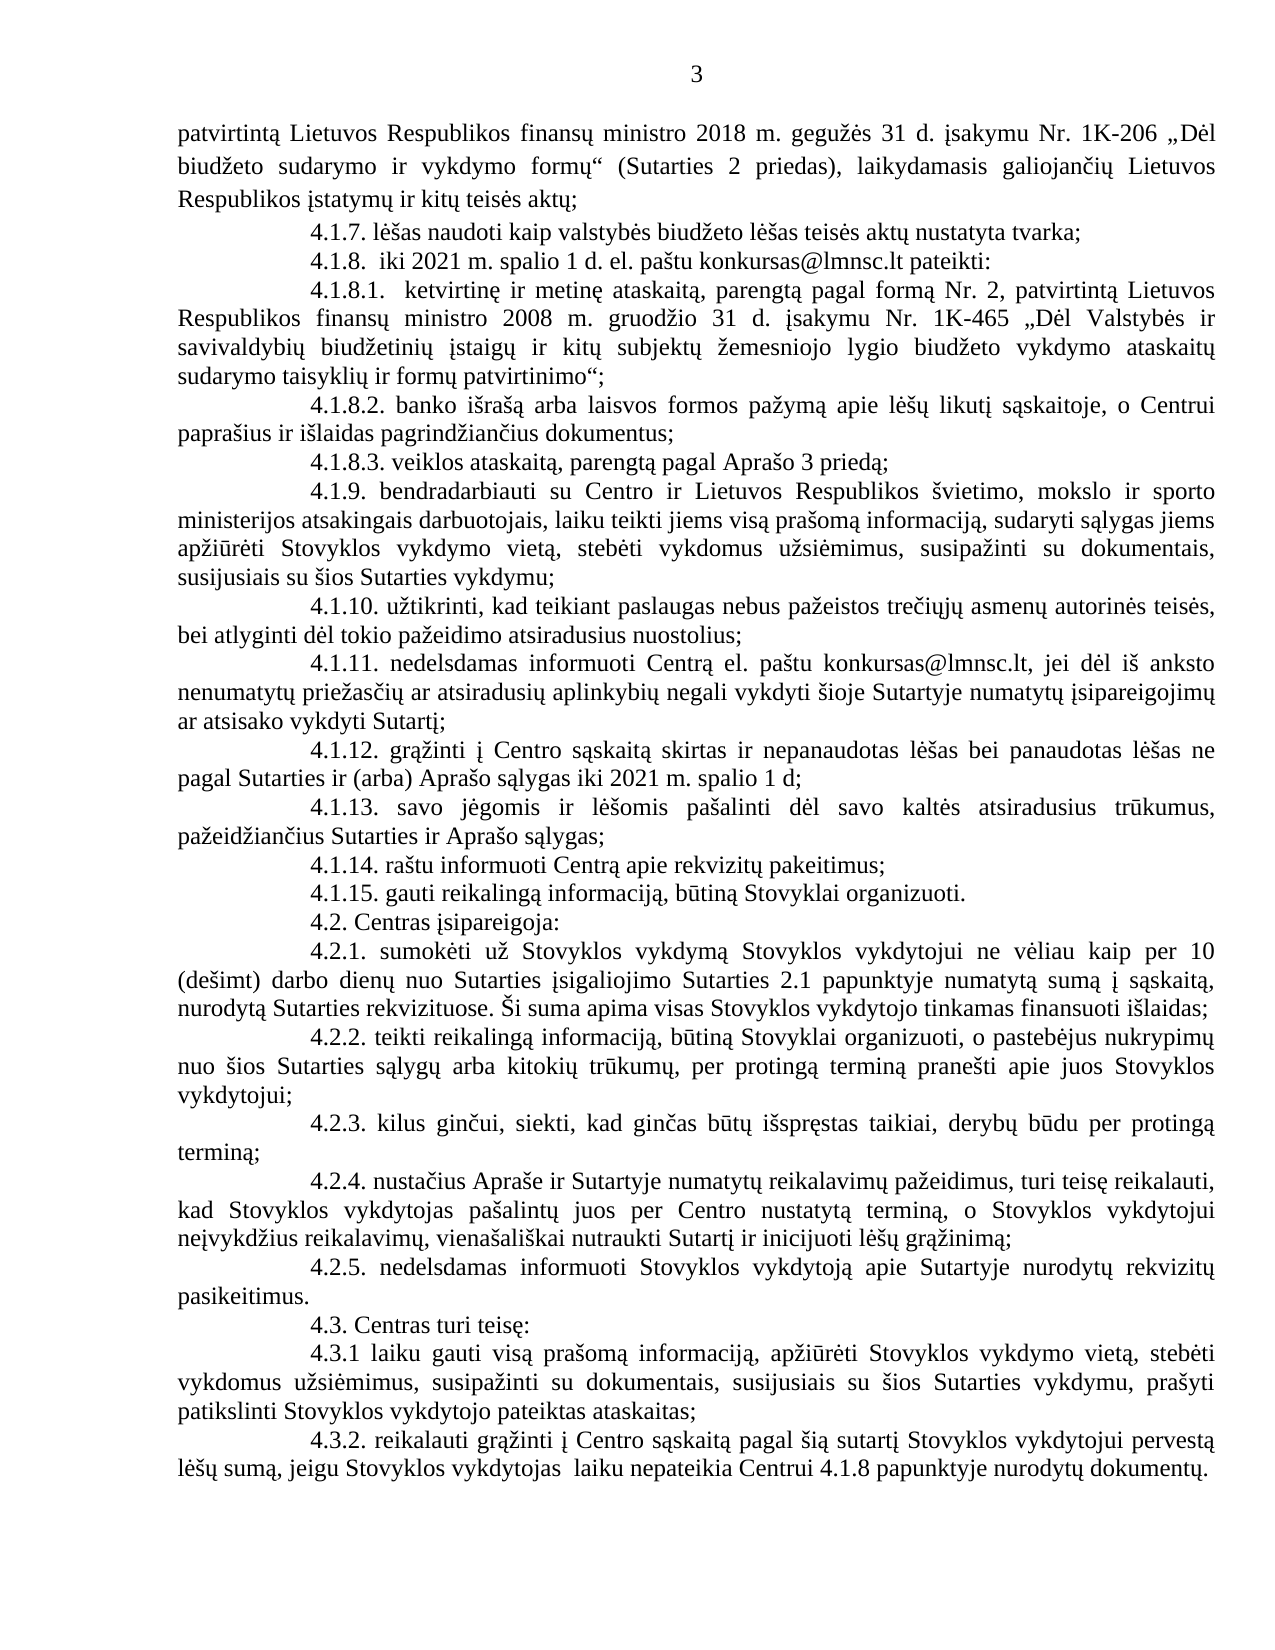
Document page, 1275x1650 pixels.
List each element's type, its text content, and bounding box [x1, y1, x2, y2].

text 4.1.8.2. banko išrašą arba laisvos formos pažymą apie lėšų likutį sąskaitoje, o Centrui paprašius ir išlaidas pagrindžiančius dokumentus; [177, 390, 1216, 447]
text 4.1.14. raštu informuoti Centrą apie rekvizitų pakeitimus; [177, 850, 1216, 878]
text 4.1.15. gauti reikalingą informaciją, būtiną Stovyklai organizuoti. [177, 878, 1216, 907]
text 4.1.9. bendradarbiauti su Centro ir Lietuvos Respublikos švietimo, mokslo ir sporto ministerijos atsakingais darbuotojais, laiku teikti jiems visą prašomą informaciją, sudaryti sąlygas jiems apžiūrėti Stovyklos vykdymo vietą, stebėti vykdomus užsiėmimus, susipažinti su dokumentais, susijusiais su šios Sutarties vykdymu; [177, 476, 1216, 591]
text 4.2. Centras įsipareigoja: [177, 907, 1216, 936]
text 4.2.3. kilus ginčui, siekti, kad ginčas būtų išspręstas taikiai, derybų būdu per protingą terminą; [177, 1108, 1216, 1166]
text 4.2.4. nustačius Apraše ir Sutartyje numatytų reikalavimų pažeidimus, turi teisę reikalauti, kad Stovyklos vykdytojas pašalintų juos per Centro nustatytą terminą, o Stovyklos vykdytojui neįvykdžius reikalavimų, vienašališkai nutraukti Sutartį ir inicijuoti lėšų grąžinimą; [177, 1166, 1216, 1252]
text 4.1.8. iki 2021 m. spalio 1 d. el. paštu konkursas@lmnsc.lt pateikti: [177, 246, 1216, 275]
text 4.1.8.1. ketvirtinę ir metinę ataskaitą, parengtą pagal formą Nr. 2, patvirtintą Lietuvos Respublikos finansų ministro 2008 m. gruodžio 31 d. įsakymu Nr. 1K-465 „Dėl Valstybės ir savivaldybių biudžetinių įstaigų ir kitų subjektų žemesniojo lygio biudžeto vykdymo ataskaitų sudarymo taisyklių ir formų patvirtinimo“; [177, 275, 1216, 390]
text 4.1.8.3. veiklos ataskaitą, parengtą pagal Aprašo 3 priedą; [177, 447, 1216, 476]
text 4.1.10. užtikrinti, kad teikiant paslaugas nebus pažeistos trečiųjų asmenų autorinės teisės, bei atlyginti dėl tokio pažeidimo atsiradusius nuostolius; [177, 591, 1216, 648]
text 4.1.13. savo jėgomis ir lėšomis pašalinti dėl savo kaltės atsiradusius trūkumus, pažeidžiančius Sutarties ir Aprašo sąlygas; [177, 792, 1216, 850]
text patvirtintą Lietuvos Respublikos finansų ministro 2018 m. gegužės 31 d. įsakymu Nr. 1K-206 „Dėl biudžeto sudarymo ir vykdymo formų“ (Sutarties 2 priedas), laikydamasis galiojančių Lietuvos Respublikos įstatymų ir kitų teisės aktų; [177, 118, 1216, 213]
text 4.3.1 laiku gauti visą prašomą informaciją, apžiūrėti Stovyklos vykdymo vietą, stebėti vykdomus užsiėmimus, susipažinti su dokumentais, susijusiais su šios Sutarties vykdymu, prašyti patikslinti Stovyklos vykdytojo pateiktas ataskaitas; [177, 1338, 1216, 1425]
text 4.1.7. lėšas naudoti kaip valstybės biudžeto lėšas teisės aktų nustatyta tvarka; [177, 217, 1216, 246]
text 4.2.2. teikti reikalingą informaciją, būtiną Stovyklai organizuoti, o pastebėjus nukrypimų nuo šios Sutarties sąlygų arba kitokių trūkumų, per protingą terminą pranešti apie juos Stovyklos vykdytojui; [177, 1022, 1216, 1108]
text 4.1.12. grąžinti į Centro sąskaitą skirtas ir nepanaudotas lėšas bei panaudotas lėšas ne pagal Sutarties ir (arba) Aprašo sąlygas iki 2021 m. spalio 1 d; [177, 735, 1216, 792]
text 4.1.11. nedelsdamas informuoti Centrą el. paštu konkursas@lmnsc.lt, jei dėl iš anksto nenumatytų priežasčių ar atsiradusių aplinkybių negali vykdyti šioje Sutartyje numatytų įsipareigojimų ar atsisako vykdyti Sutartį; [177, 648, 1216, 735]
text 4.2.5. nedelsdamas informuoti Stovyklos vykdytoją apie Sutartyje nurodytų rekvizitų pasikeitimus. [177, 1252, 1216, 1310]
text 4.3. Centras turi teisę: [177, 1310, 1216, 1338]
text 4.3.2. reikalauti grąžinti į Centro sąskaitą pagal šią sutartį Stovyklos vykdytojui pervestą lėšų sumą, jeigu Stovyklos vykdytojas laiku nepateikia Centrui 4.1.8 papunktyje nurodytų dokumentų. [177, 1425, 1216, 1482]
text 4.2.1. sumokėti už Stovyklos vykdymą Stovyklos vykdytojui ne vėliau kaip per 10 (dešimt) darbo dienų nuo Sutarties įsigaliojimo Sutarties 2.1 papunktyje numatytą sumą į sąskaitą, nurodytą Sutarties rekvizituose. Ši suma apima visas Stovyklos vykdytojo tinkamas finansuoti išlaidas; [177, 936, 1216, 1022]
